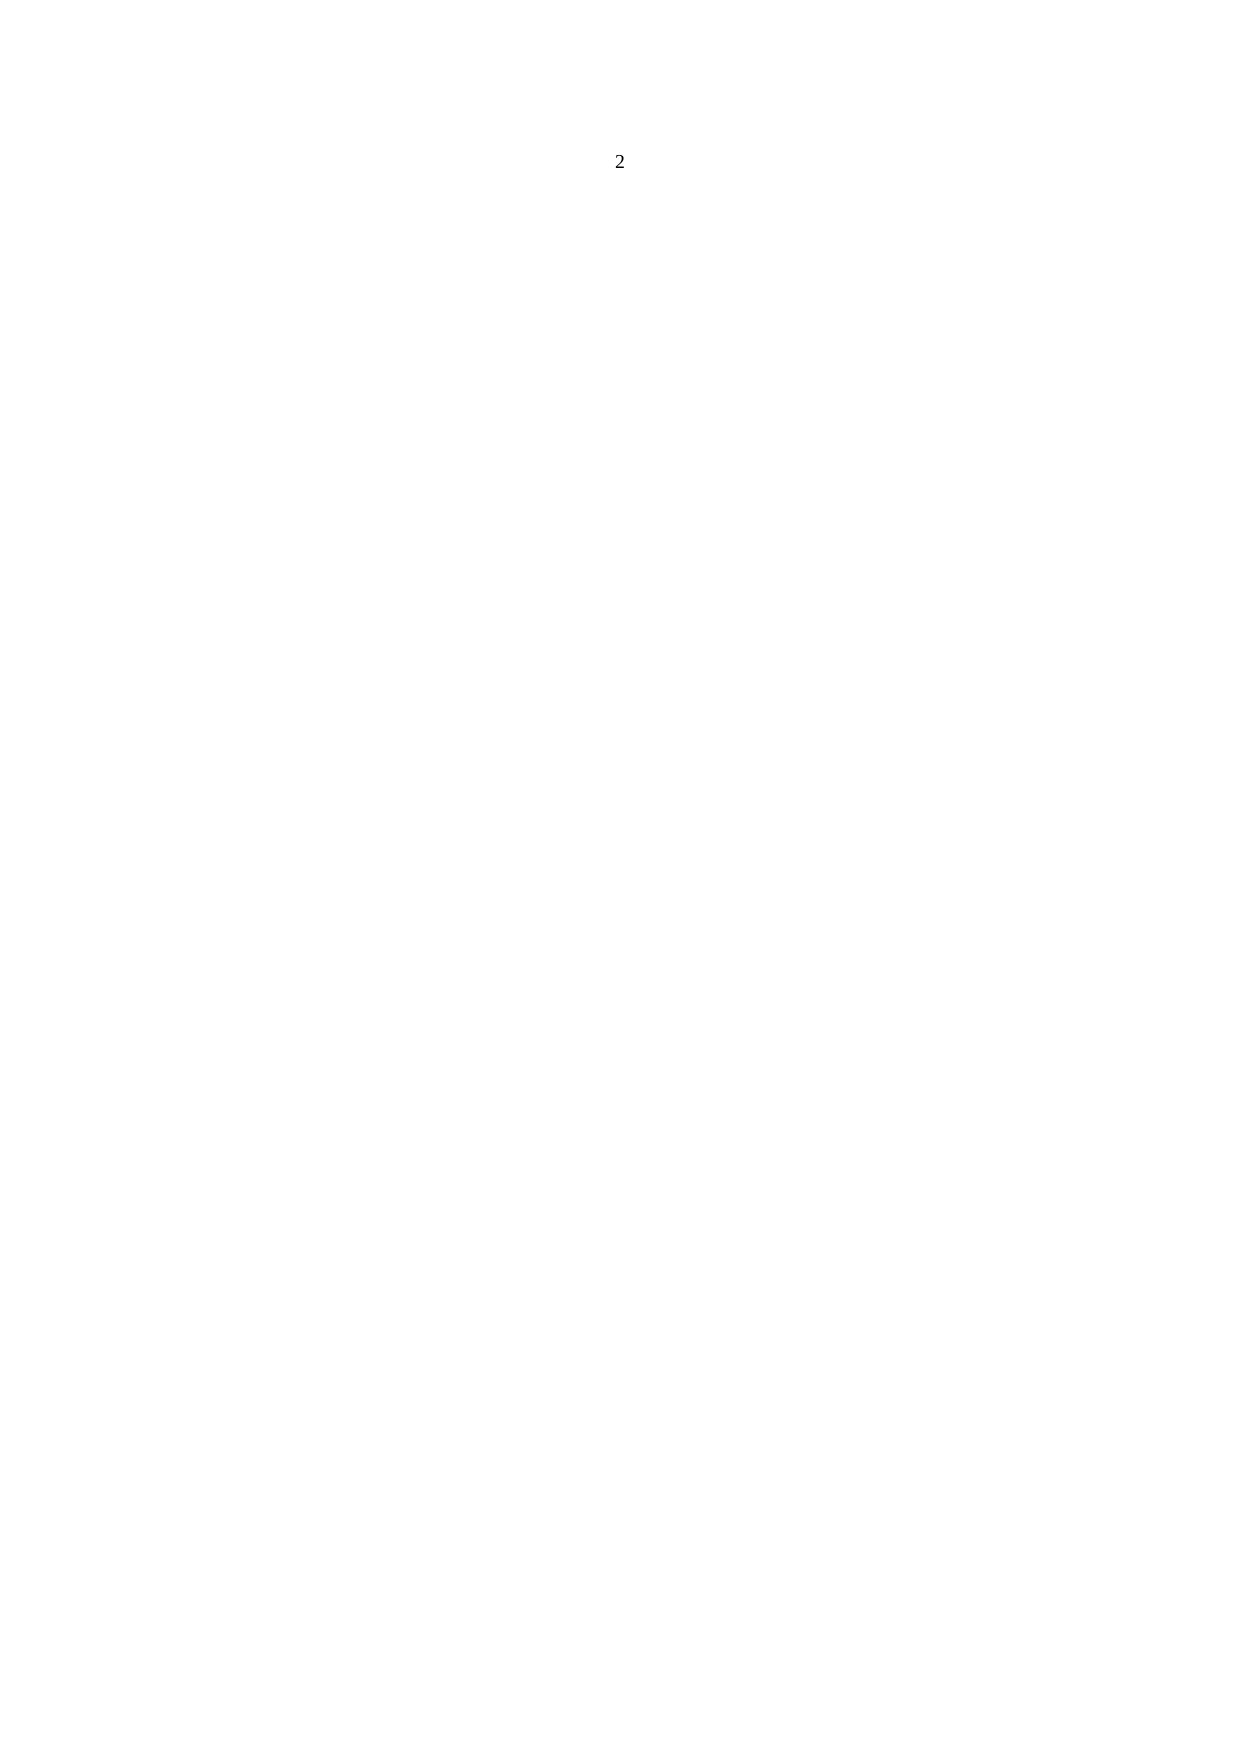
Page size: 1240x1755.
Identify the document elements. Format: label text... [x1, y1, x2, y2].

text 2 [150, 150, 1089, 173]
